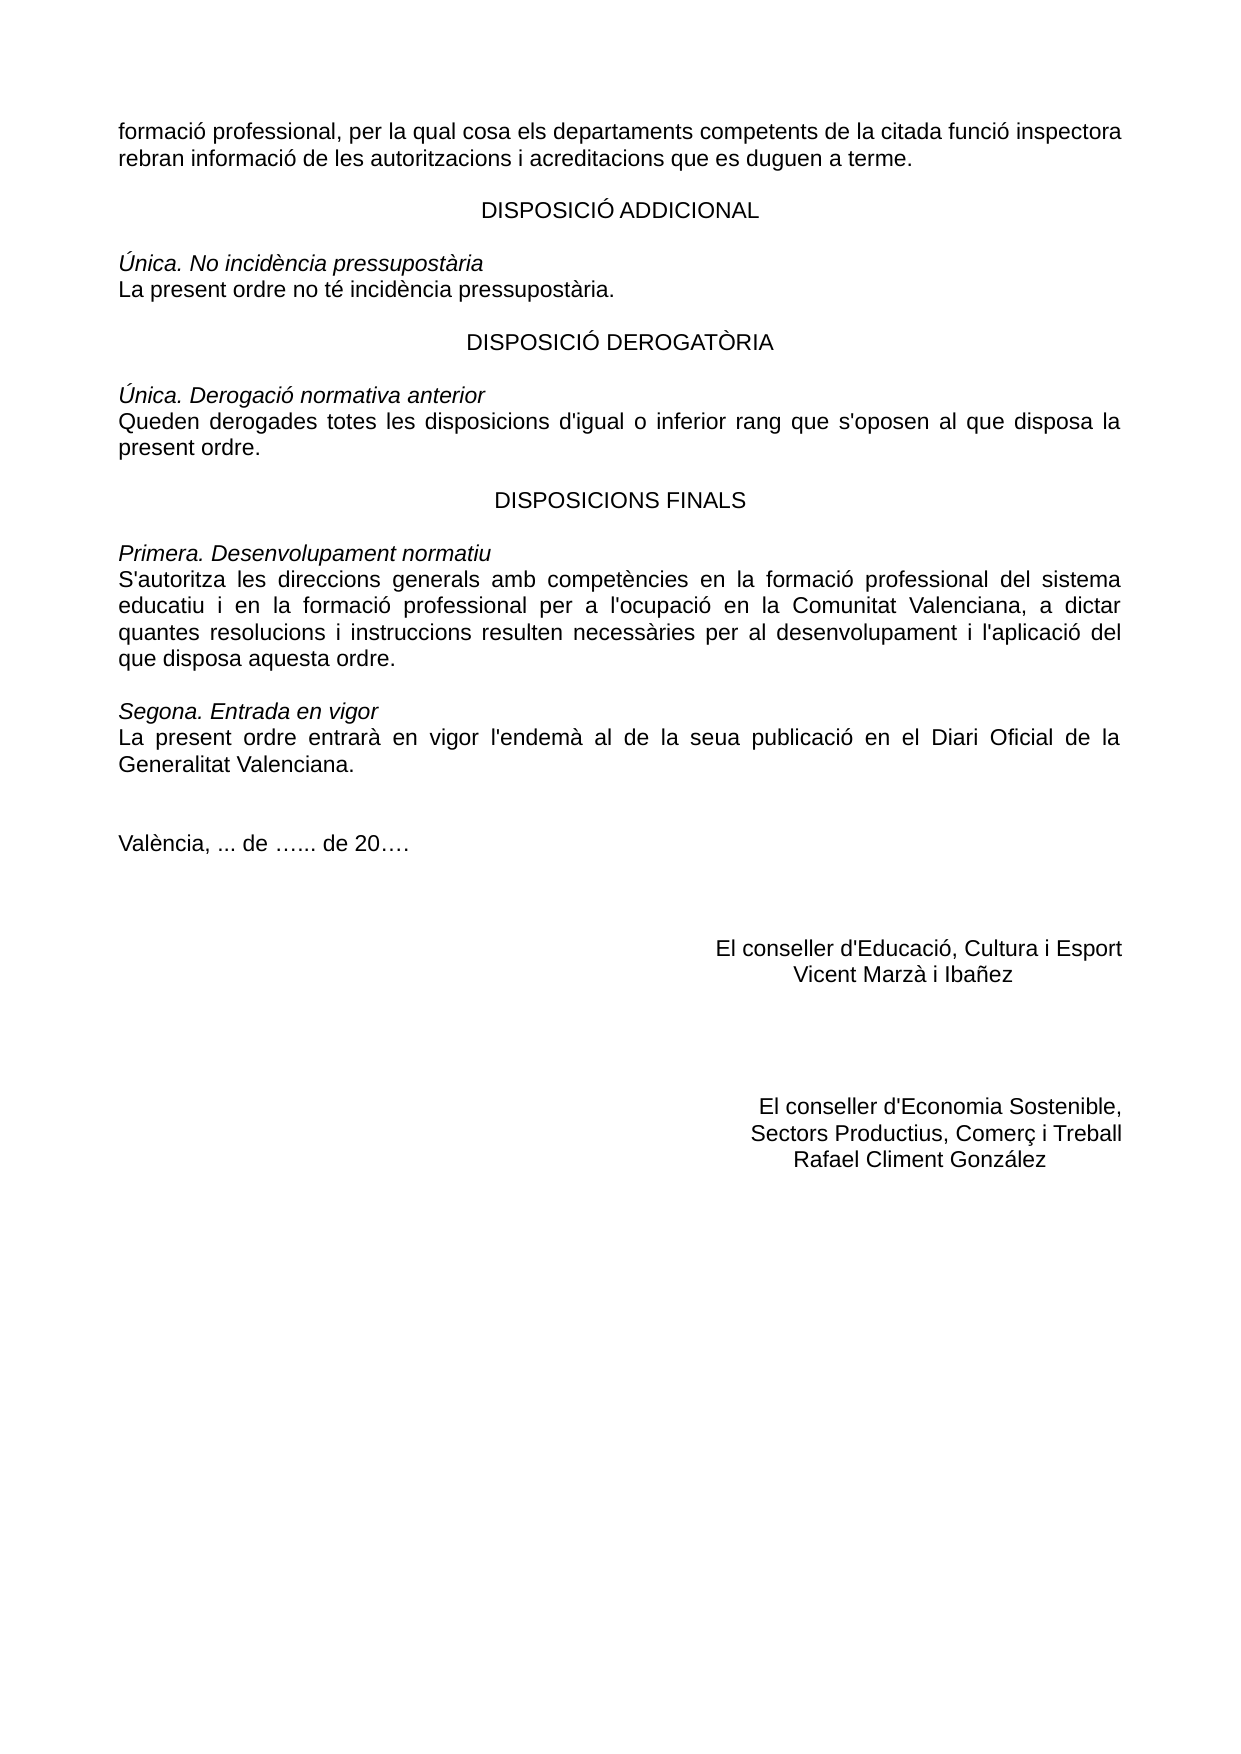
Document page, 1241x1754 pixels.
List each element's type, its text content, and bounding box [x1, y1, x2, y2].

text DISPOSICIÓ DEROGATÒRIA [118, 329, 1122, 355]
text La present ordre no té incidència pressupostària. [118, 276, 1122, 303]
text Única. Derogació normativa anterior [118, 382, 1122, 408]
text El conseller d'Educació, Cultura i Esport [118, 935, 1122, 961]
text Queden derogades totes les disposicions d'igual o inferior rang que s'oposen al que disposa la present ordre. [118, 408, 1122, 461]
text DISPOSICIÓ ADDICIONAL [118, 197, 1122, 223]
text Segona. Entrada en vigor [118, 698, 1122, 724]
text El conseller d'Economia Sostenible, [118, 1093, 1122, 1119]
text DISPOSICIONS FINALS [118, 487, 1122, 513]
text Rafael Climent González [118, 1146, 1122, 1172]
text Vicent Marzà i Ibañez [118, 961, 1122, 988]
text València, ... de …... de 20…. [118, 830, 1122, 856]
text Primera. Desenvolupament normatiu [118, 540, 1122, 566]
text La present ordre entrarà en vigor l'endemà al de la seua publicació en el Diari Oficial de la Generalitat Valenciana. [118, 724, 1122, 777]
text Única. No incidència pressupostària [118, 250, 1122, 276]
text S'autoritza les direccions generals amb competències en la formació professional del sistema educatiu i en la formació professional per a l'ocupació en la Comunitat Valenciana, a dictar quantes resolucions i instruccions resulten necessàries per al desenvolupament i l'aplicació del que disposa aquesta ordre. [118, 566, 1122, 672]
text Sectors Productius, Comerç i Treball [118, 1119, 1122, 1146]
text formació professional, per la qual cosa els departaments competents de la citada funció inspectora rebran informació de les autoritzacions i acreditacions que es duguen a terme. [118, 118, 1122, 171]
